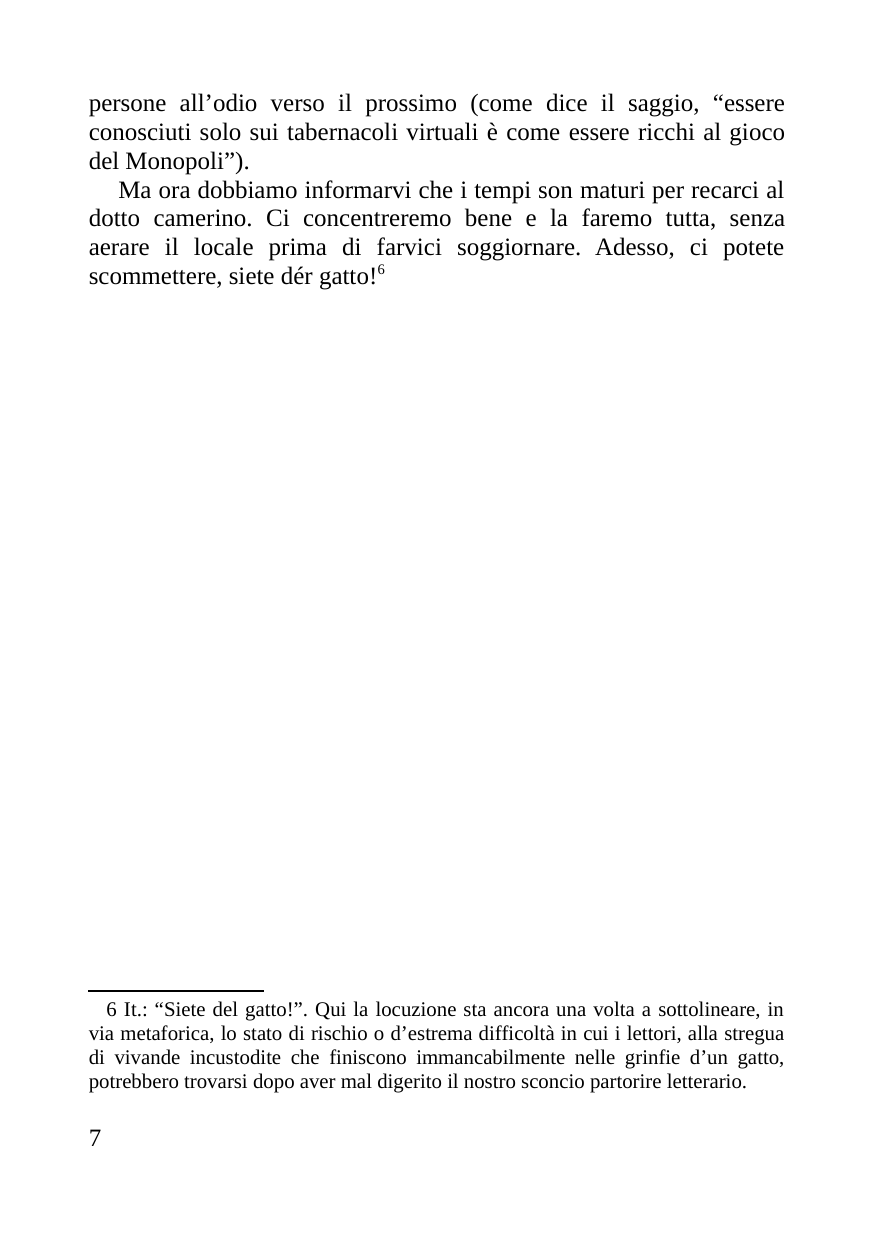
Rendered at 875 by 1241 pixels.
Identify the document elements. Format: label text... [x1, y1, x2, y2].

text It.: “Siete del gatto!”. Qui la locuzione sta ancora una volta a sottolineare, in via metaforica, lo stato di rischio o d’estrema difficoltà in cui i lettori, alla stregua di vivande incustodite che finiscono immancabilmente nelle grinfie d’un gatto, potrebbero trovarsi dopo aver mal digerito il nostro sconcio partorire letterario. [88, 997, 786, 1093]
text Ma ora dobbiamo informarvi che i tempi son maturi per recarci al dotto camerino. Ci concentreremo bene e la faremo tutta, senza aerare il locale prima di farvici soggiornare. Adesso, ci potete scommettere, siete dér gatto! [88, 175, 786, 290]
text persone all’odio verso il prossimo (come dice il saggio, “essere conosciuti solo sui tabernacoli virtuali è come essere ricchi al gioco del Monopoli”). [88, 88, 786, 175]
